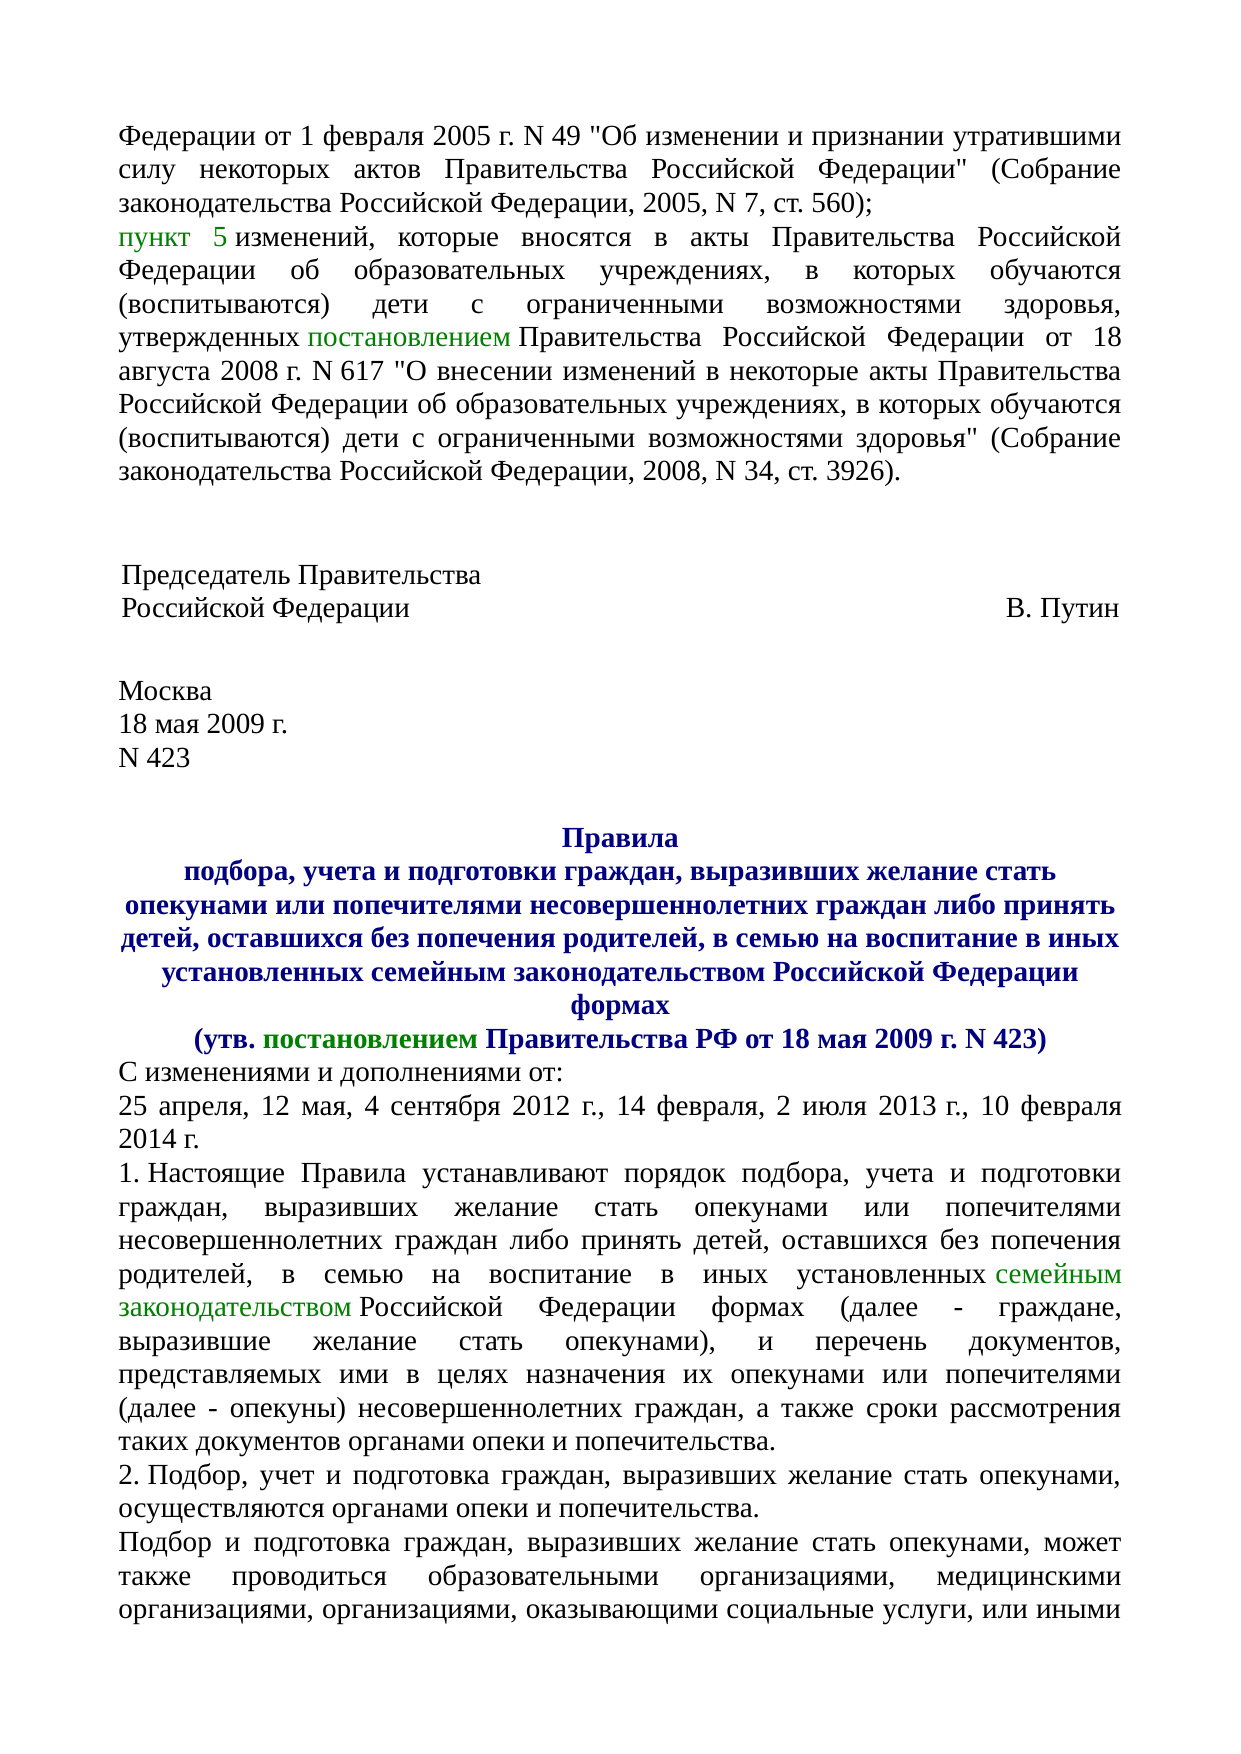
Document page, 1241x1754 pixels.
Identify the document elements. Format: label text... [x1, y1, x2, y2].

text пункт 5 изменений, которые вносятся в акты Правительства Российской Федерации об образовательных учреждениях, в которых обучаются (воспитываются) дети с ограниченными возможностями здоровья, утвержденных постановлением Правительства Российской Федерации от 18 августа 2008 г. N 617 "О внесении изменений в некоторые акты Правительства Российской Федерации об образовательных учреждениях, в которых обучаются (воспитываются) дети с ограниченными возможностями здоровья" (Собрание законодательства Российской Федерации, 2008, N 34, ст. 3926). [118, 219, 1122, 487]
subtitle С изменениями и дополнениями от: [118, 1054, 1122, 1088]
table_header В. Путин [788, 554, 1122, 627]
text 1. Настоящие Правила устанавливают порядок подбора, учета и подготовки граждан, выразивших желание стать опекунами или попечителями несовершеннолетних граждан либо принять детей, оставшихся без попечения родителей, в семью на воспитание в иных установленных семейным законодательством Российской Федерации формах (далее - граждане, выразившие желание стать опекунами), и перечень документов, представляемых ими в целях назначения их опекунами или попечителями (далее - опекуны) несовершеннолетних граждан, а также сроки рассмотрения таких документов органами опеки и попечительства. [118, 1155, 1122, 1457]
text Федерации от 1 февраля 2005 г. N 49 "Об изменении и признании утратившими силу некоторых актов Правительства Российской Федерации" (Собрание законодательства Российской Федерации, 2005, N 7, ст. 560); [118, 118, 1122, 219]
text N 423 [118, 740, 1122, 774]
text 18 мая 2009 г. [118, 707, 1122, 740]
text 25 апреля, 12 мая, 4 сентября 2012 г., 14 февраля, 2 июля 2013 г., 10 февраля 2014 г. [118, 1088, 1122, 1155]
table_header Председатель Правительства Российской Федерации [118, 554, 787, 627]
text Правила подбора, учета и подготовки граждан, выразивших желание стать опекунами или попечителями несовершеннолетних граждан либо принять детей, оставшихся без попечения родителей, в семью на воспитание в иных установленных семейным законодательством Российской Федерации формах (утв. постановлением Правительства РФ от 18 мая 2009 г. N 423) [118, 820, 1122, 1054]
text 2. Подбор, учет и подготовка граждан, выразивших желание стать опекунами, осуществляются органами опеки и попечительства. [118, 1457, 1122, 1524]
text Москва [118, 673, 1122, 707]
text Подбор и подготовка граждан, выразивших желание стать опекунами, может также проводиться образовательными организациями, медицинскими организациями, организациями, оказывающими социальные услуги, или иными [118, 1524, 1122, 1625]
